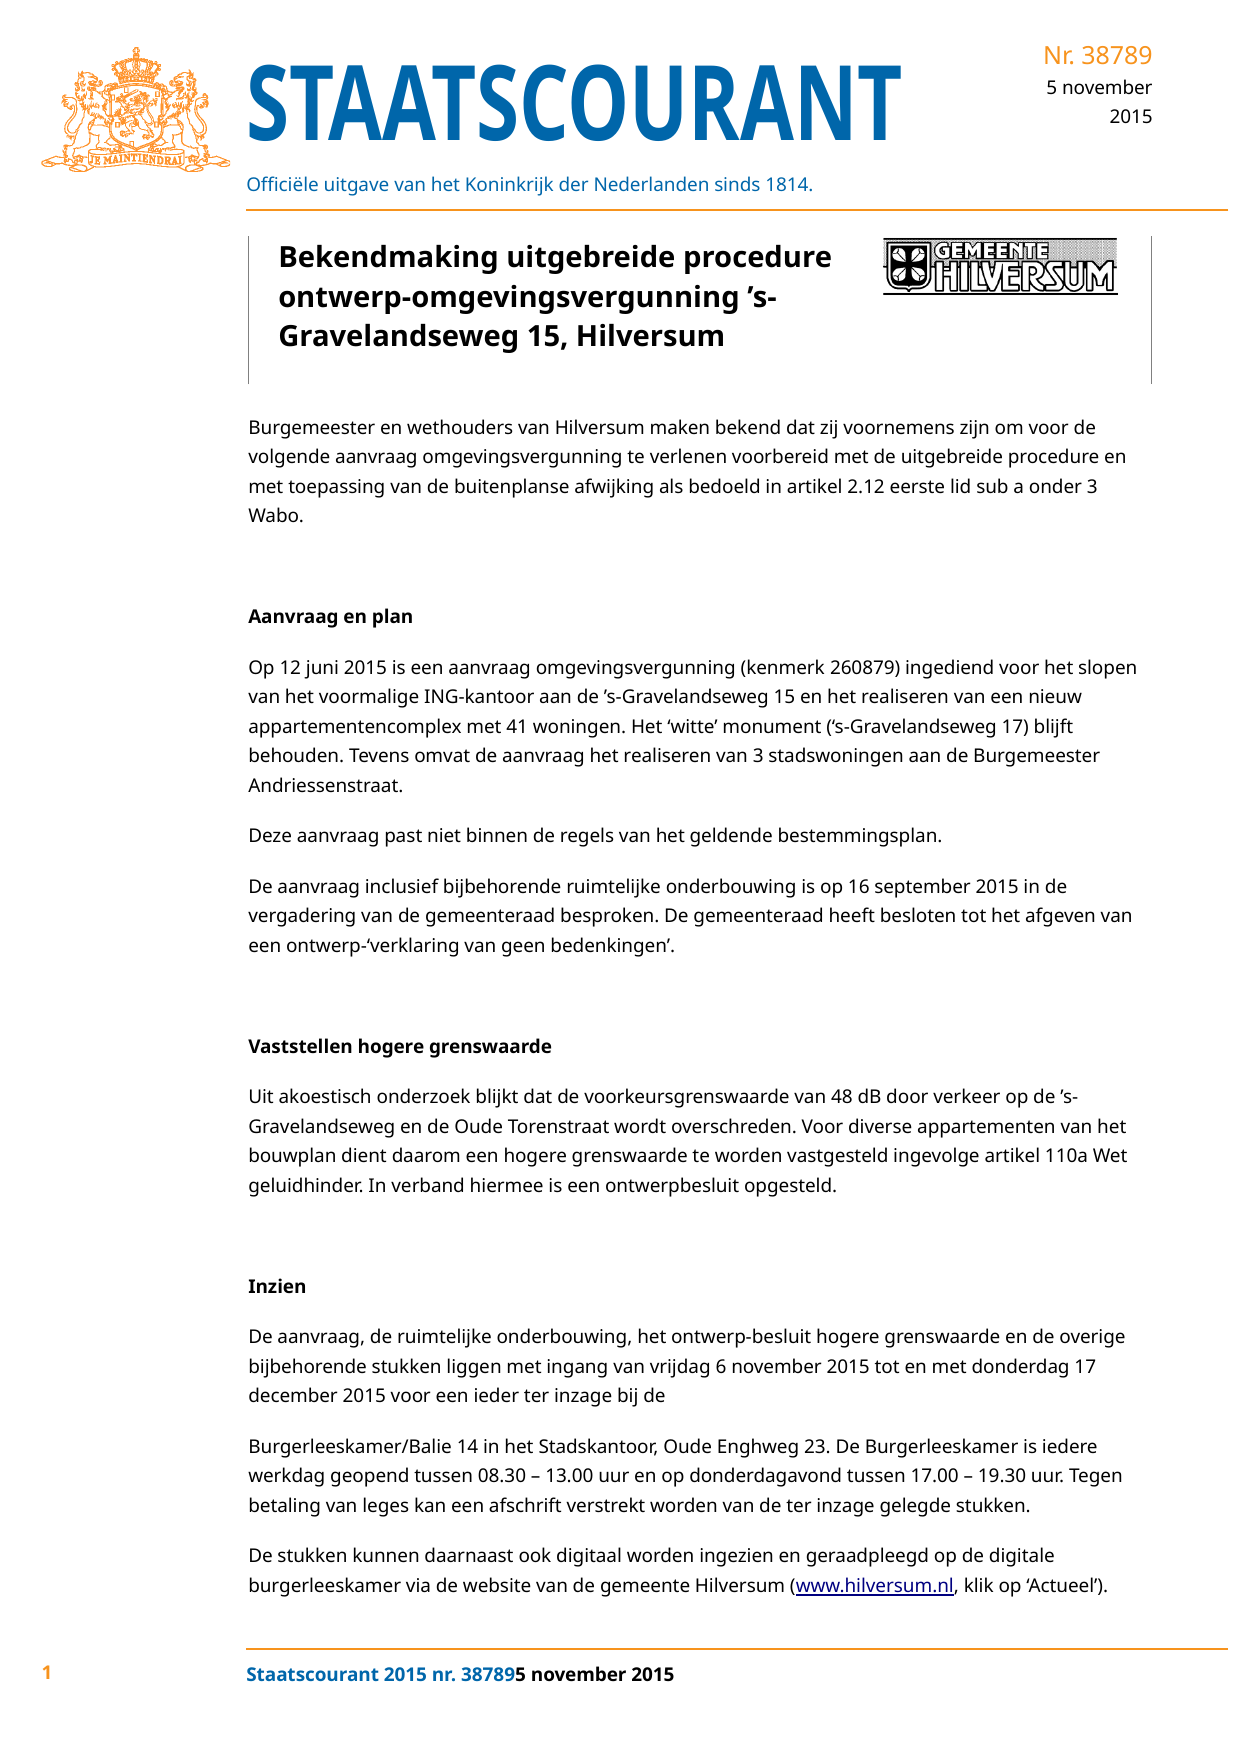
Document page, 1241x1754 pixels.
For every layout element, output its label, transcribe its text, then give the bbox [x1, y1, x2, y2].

table_header Bekendmaking uitgebreide procedure ontwerp-omgevingsvergunning ’s-Gravelandseweg 15, Hilversum [249, 236, 850, 384]
text Aanvraag en plan [248, 603, 1152, 629]
text Op 12 juni 2015 is een aanvraag omgevingsvergunning (kenmerk 260879) ingediend voor het slopen van het voormalige ING-kantoor aan de ’s-Gravelandseweg 15 en het realiseren van een nieuw appartementencomplex met 41 woningen. Het ‘witte’ monument (‘s-Gravelandseweg 17) blijft behouden. Tevens omvat de aanvraag het realiseren van 3 stadswoningen aan de Burgemeester Andriessenstraat. [248, 654, 1152, 798]
text Deze aanvraag past niet binnen de regels van het geldende bestemmingsplan. [248, 823, 1152, 848]
text De aanvraag, de ruimtelijke onderbouwing, het ontwerp-besluit hogere grenswaarde en de overige bijbehorende stukken liggen met ingang van vrijdag 6 november 2015 tot en met donderdag 17 december 2015 voor een ieder ter inzage bij de [248, 1323, 1152, 1408]
table_header [850, 236, 1151, 384]
picture [882, 236, 1119, 296]
text Burgemeester en wethouders van Hilversum maken bekend dat zij voornemens zijn om voor de volgende aanvraag omgevingsvergunning te verlenen voorbereid met de uitgebreide procedure en met toepassing van de buitenplanse afwijking als bedoeld in artikel 2.12 eerste lid sub a onder 3 Wabo. [248, 414, 1152, 528]
text Burgerleeskamer/Balie 14 in het Stadskantoor, Oude Enghweg 23. De Burgerleeskamer is iedere werkdag geopend tussen 08.30 – 13.00 uur en op donderdagavond tussen 17.00 – 19.30 uur. Tegen betaling van leges kan een afschrift verstrekt worden van de ter inzage gelegde stukken. [248, 1433, 1152, 1518]
text Vaststellen hogere grenswaarde [248, 1033, 1152, 1059]
text De stukken kunnen daarnaast ook digitaal worden ingezien en geraadpleegd op de digitale burgerleeskamer via de website van de gemeente Hilversum (www.hilversum.nl, klik op ‘Actueel’). [248, 1543, 1152, 1598]
text Inzien [248, 1273, 1152, 1299]
text Uit akoestisch onderzoek blijkt dat de voorkeursgrenswaarde van 48 dB door verkeer op de ’s-Gravelandseweg en de Oude Torenstraat wordt overschreden. Voor diverse appartementen van het bouwplan dient daarom een hogere grenswaarde te worden vastgesteld ingevolge artikel 110a Wet geluidhinder. In verband hiermee is een ontwerpbesluit opgesteld. [248, 1083, 1152, 1198]
text De aanvraag inclusief bijbehorende ruimtelijke onderbouwing is op 16 september 2015 in de vergadering van de gemeenteraad besproken. De gemeenteraad heeft besloten tot het afgeven van een ontwerp-‘verklaring van geen bedenkingen’. [248, 873, 1152, 958]
picture [41, 47, 231, 172]
